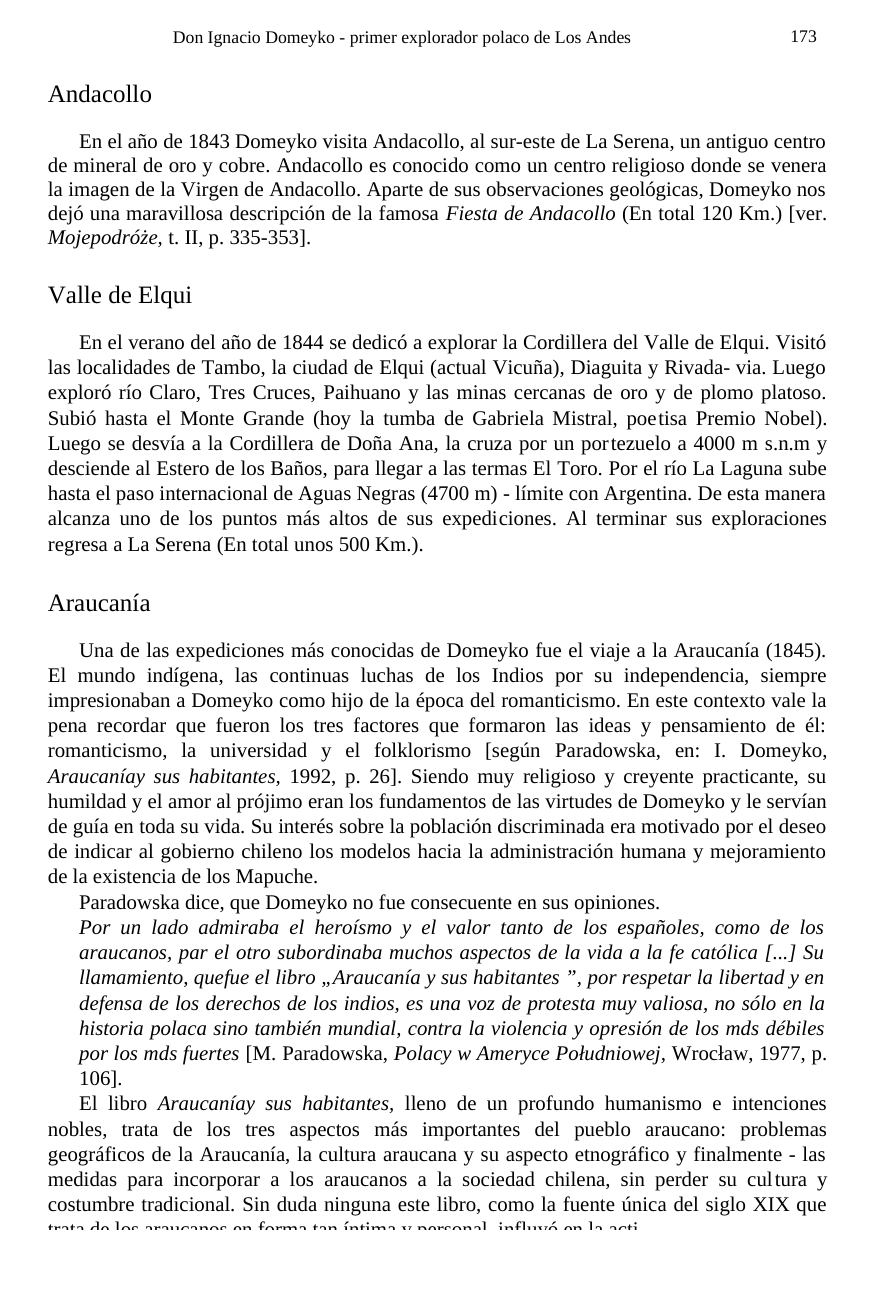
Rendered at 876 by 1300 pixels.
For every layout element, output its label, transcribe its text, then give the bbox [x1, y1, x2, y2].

text Por un lado admiraba el heroísmo y el valor tanto de los españoles, como de los araucanos, par el otro subordinaba muchos aspectos de la vida a la fe católica [...] Su llamamiento, quefue el libro „Araucanía y sus habitantes ”, por respetar la libertad y en defensa de los derechos de los indios, es una voz de protesta muy valiosa, no sólo en la historia polaca sino también mundial, contra la violencia y opresión de los mds débiles por los mds fuertes [M. Paradowska, Polacy w Ameryce Południowej, Wrocław, 1977, p. 106]. [79, 915, 828, 1090]
text Una de las expediciones más conocidas de Domeyko fue el viaje a la Araucanía (1845). El mundo indígena, las continuas luchas de los Indios por su independencia, siempre impresionaban a Domeyko como hijo de la época del romanticismo. En este contexto vale la pena recordar que fueron los tres factores que formaron las ideas y pensamiento de él: romanticismo, la universidad y el folklorismo [según Para­dowska, en: I. Domeyko, Araucaníay sus habitantes, 1992, p. 26]. Siendo muy religioso y creyente practicante, su humildad y el amor al prójimo eran los fundamentos de las virtudes de Domeyko y le servían de guía en toda su vida. Su interés sobre la población discriminada era motivado por el deseo de indicar al gobierno chileno los modelos hacia la administración humana y mejoramiento de la existencia de los Mapuche. [48, 638, 828, 888]
text 173 [790, 26, 823, 46]
subtitle Araucanía [48, 588, 828, 617]
subtitle Valle de Elqui [48, 280, 828, 309]
text En el año de 1843 Domeyko visita Andacollo, al sur-este de La Serena, un antiguo centro de mineral de oro y cobre. Andacollo es conocido como un centro religioso donde se venera la imagen de la Virgen de Andacollo. Aparte de sus observaciones geológicas, Domeyko nos dejó una maravillosa descripción de la famosa Fiesta de Anda­collo (En total 120 Km.) [ver. Mojepodróże, t. II, p. 335-353]. [48, 129, 828, 249]
subtitle Andacollo [48, 79, 828, 108]
text En el verano del año de 1844 se dedicó a explorar la Cordillera del Valle de Elqui. Visitó las localidades de Tambo, la ciudad de Elqui (actual Vicuña), Diaguita y Rivada- via. Luego exploró río Claro, Tres Cruces, Paihuano y las minas cercanas de oro y de plomo platoso. Subió hasta el Monte Grande (hoy la tumba de Gabriela Mistral, poe­tisa Premio Nobel). Luego se desvía a la Cordillera de Doña Ana, la cruza por un por­tezuelo a 4000 m s.n.m y desciende al Estero de los Baños, para llegar a las termas El Toro. Por el río La Laguna sube hasta el paso internacional de Aguas Negras (4700 m) - límite con Argentina. De esta manera alcanza uno de los puntos más altos de sus expedi­ciones. Al terminar sus exploraciones regresa a La Serena (En total unos 500 Km.). [48, 330, 828, 556]
text El libro Araucaníay sus habitantes, lleno de un profundo humanismo e intenciones nobles, trata de los tres aspectos más importantes del pueblo araucano: problemas geográficos de la Araucanía, la cultura araucana y su aspecto etnográfico y finalmente - las medidas para incorporar a los araucanos a la sociedad chilena, sin perder su cul­tura y costumbre tradicional. Sin duda ninguna este libro, como la fuente única del siglo XIX que trata de los araucanos en forma tan íntima y personal, influyó en la acti­ [48, 1091, 828, 1230]
text Paradowska dice, que Domeyko no fue consecuente en sus opiniones. [48, 890, 828, 914]
text Don Ignacio Domeyko - primer explorador polaco de Los Andes [173, 27, 698, 47]
